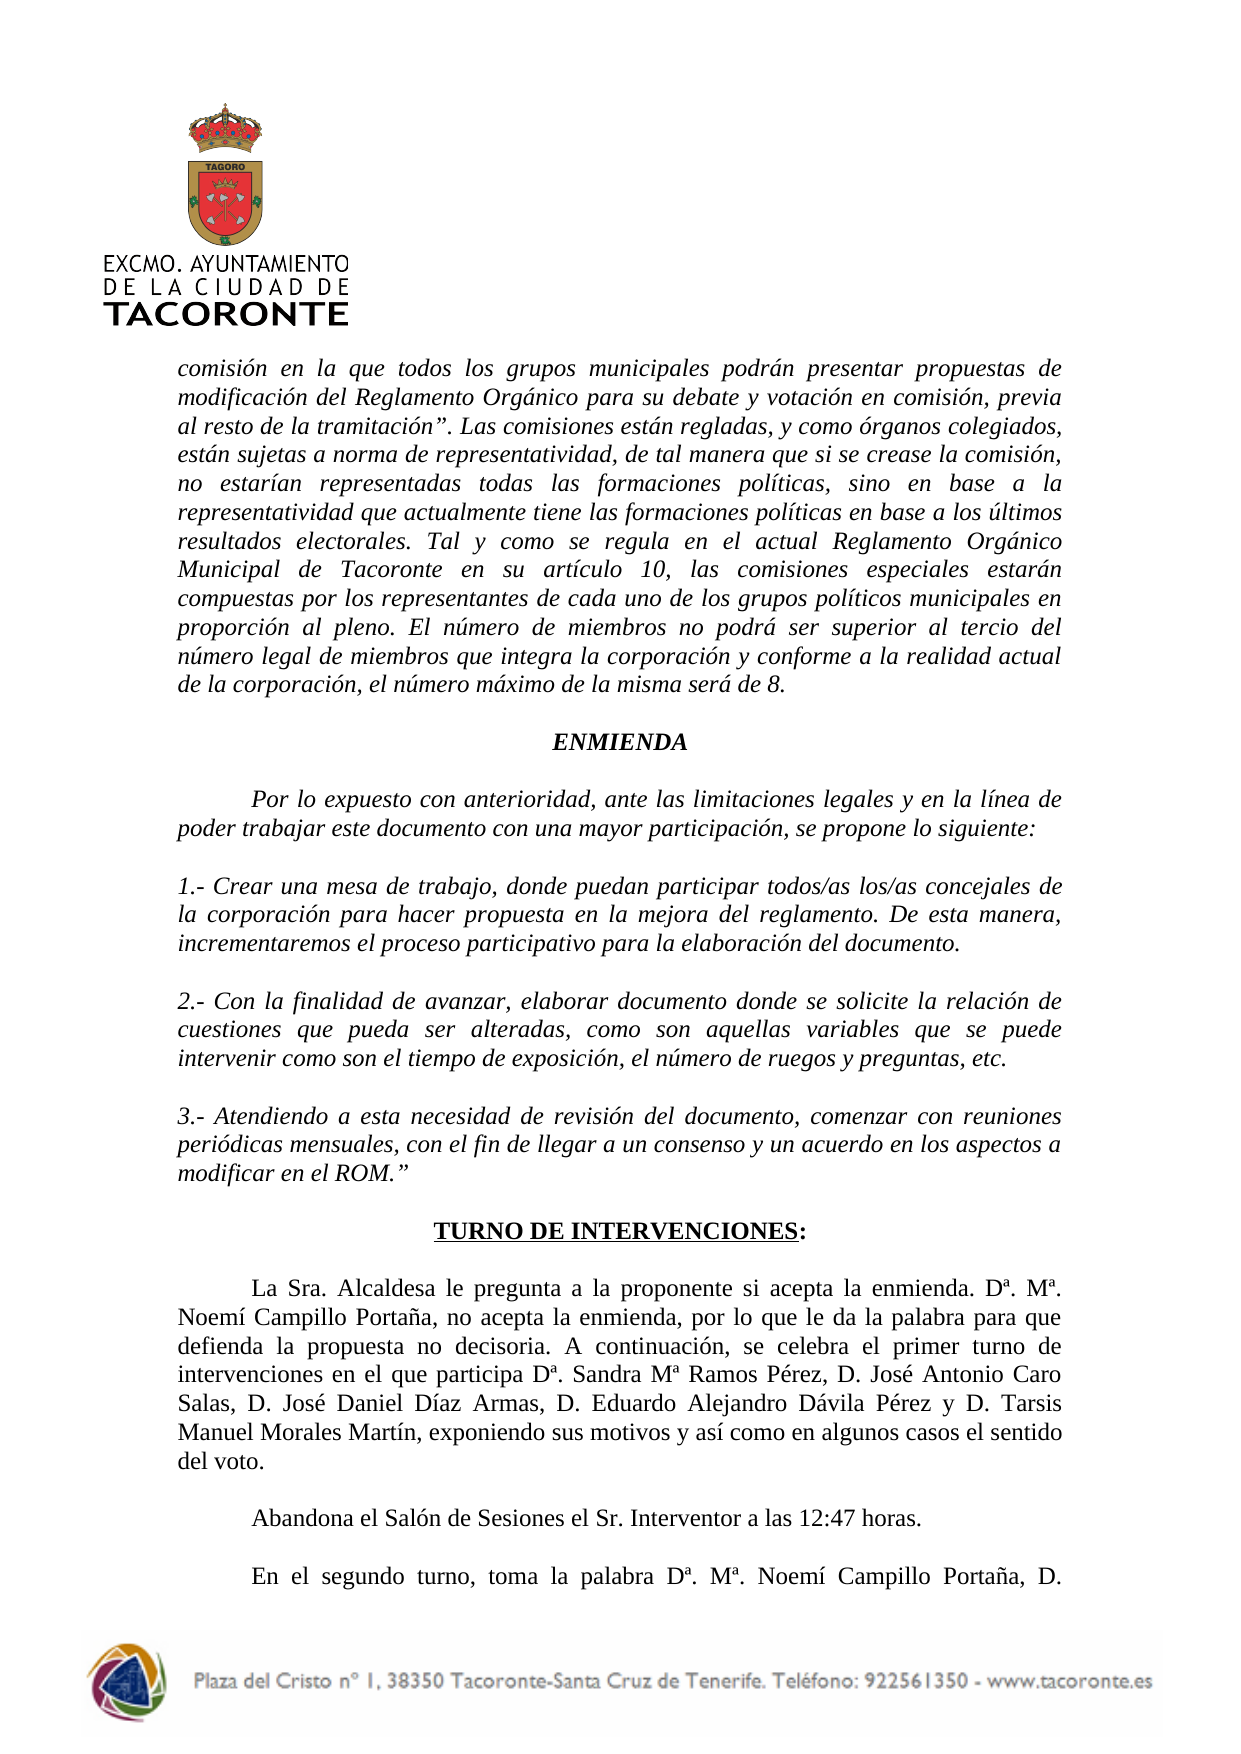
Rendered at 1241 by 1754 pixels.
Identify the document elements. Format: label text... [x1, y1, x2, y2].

text TURNO DE INTERVENCIONES: [177, 1216, 1063, 1244]
text 3.- Atendiendo a esta necesidad de revisión del documento, comenzar con reuniones periódicas mensuales, con el fin de llegar a un consenso y un acuerdo en los aspectos a modificar en el ROM.” [177, 1101, 1063, 1187]
text La Sra. Alcaldesa le pregunta a la proponente si acepta la enmienda. Dª. Mª. Noemí Campillo Portaña, no acepta la enmienda, por lo que le da la palabra para que defienda la propuesta no decisoria. A continuación, se celebra el primer turno de intervenciones en el que participa Dª. Sandra Mª Ramos Pérez, D. José Antonio Caro Salas, D. José Daniel Díaz Armas, D. Eduardo Alejandro Dávila Pérez y D. Tarsis Manuel Morales Martín, exponiendo sus motivos y así como en algunos casos el sentido del voto. [177, 1273, 1063, 1474]
text ENMIENDA [177, 727, 1063, 756]
text comisión en la que todos los grupos municipales podrán presentar propuestas de modificación del Reglamento Orgánico para su debate y votación en comisión, previa al resto de la tramitación”. Las comisiones están regladas, y como órganos colegiados, están sujetas a norma de representatividad, de tal manera que si se crease la comisión, no estarían representadas todas las formaciones políticas, sino en base a la representatividad que actualmente tiene las formaciones políticas en base a los últimos resultados electorales. Tal y como se regula en el actual Reglamento Orgánico Municipal de Tacoronte en su artículo 10, las comisiones especiales estarán compuestas por los representantes de cada uno de los grupos políticos municipales en proporción al pleno. El número de miembros no podrá ser superior al tercio del número legal de miembros que integra la corporación y conforme a la realidad actual de la corporación, el número máximo de la misma será de 8. [177, 353, 1063, 698]
picture [80, 1630, 1163, 1737]
text 1.- Crear una mesa de trabajo, donde puedan participar todos/as los/as concejales de la corporación para hacer propuesta en la mejora del reglamento. De esta manera, incrementaremos el proceso participativo para la elaboración del documento. [177, 871, 1063, 957]
text En el segundo turno, toma la palabra Dª. Mª. Noemí Campillo Portaña, D. [177, 1561, 1063, 1589]
text Abandona el Salón de Sesiones el Sr. Interventor a las 12:47 horas. [177, 1503, 1063, 1532]
picture [103, 103, 348, 326]
text 2.- Con la finalidad de avanzar, elaborar documento donde se solicite la relación de cuestiones que pueda ser alteradas, como son aquellas variables que se puede intervenir como son el tiempo de exposición, el número de ruegos y preguntas, etc. [177, 986, 1063, 1072]
text Por lo expuesto con anterioridad, ante las limitaciones legales y en la línea de poder trabajar este documento con una mayor participación, se propone lo siguiente: [177, 784, 1063, 842]
